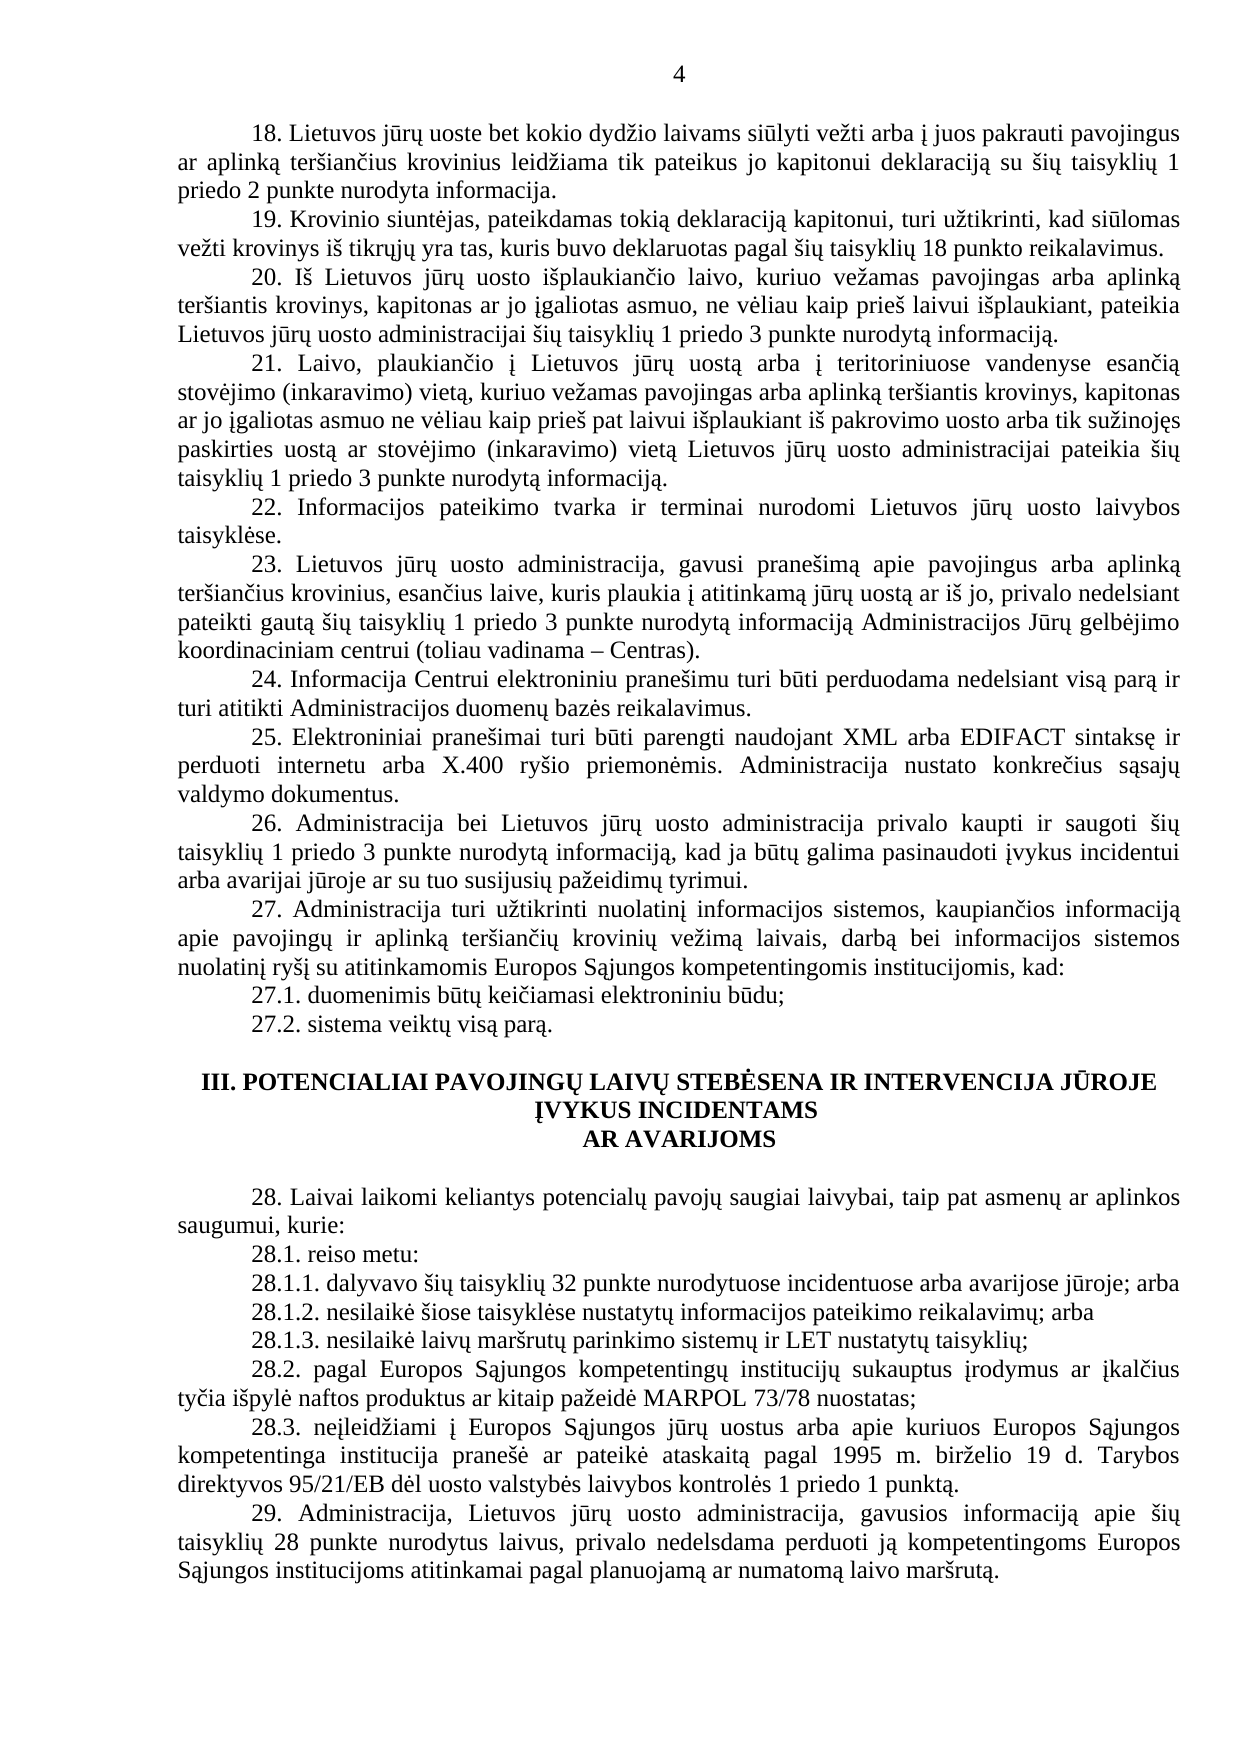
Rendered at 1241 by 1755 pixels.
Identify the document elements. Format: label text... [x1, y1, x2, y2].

text 19. Krovinio siuntėjas, pateikdamas tokią deklaraciją kapitonui, turi užtikrinti, kad siūlomas vežti krovinys iš tikrųjų yra tas, kuris buvo deklaruotas pagal šių taisyklių 18 punkto reikalavimus. [177, 204, 1181, 262]
text 22. Informacijos pateikimo tvarka ir terminai nurodomi Lietuvos jūrų uosto laivybos taisyklėse. [177, 492, 1181, 549]
text 21. Laivo, plaukiančio į Lietuvos jūrų uostą arba į teritoriniuose vandenyse esančią stovėjimo (inkaravimo) vietą, kuriuo vežamas pavojingas arba aplinką teršiantis krovinys, kapitonas ar jo įgaliotas asmuo ne vėliau kaip prieš pat laivui išplaukiant iš pakrovimo uosto arba tik sužinojęs paskirties uostą ar stovėjimo (inkaravimo) vietą Lietuvos jūrų uosto administracijai pateikia šių taisyklių 1 priedo 3 punkte nurodytą informaciją. [177, 348, 1181, 492]
text 20. Iš Lietuvos jūrų uosto išplaukiančio laivo, kuriuo vežamas pavojingas arba aplinką teršiantis krovinys, kapitonas ar jo įgaliotas asmuo, ne vėliau kaip prieš laivui išplaukiant, pateikia Lietuvos jūrų uosto administracijai šių taisyklių 1 priedo 3 punkte nurodytą informaciją. [177, 262, 1181, 348]
text 28.1.3. nesilaikė laivų maršrutų parinkimo sistemų ir LET nustatytų taisyklių; [177, 1326, 1181, 1354]
text 27.1. duomenimis būtų keičiamasi elektroniniu būdu; [177, 981, 1181, 1009]
text 28.1.1. dalyvavo šių taisyklių 32 punkte nurodytuose incidentuose arba avarijose jūroje; arba [177, 1268, 1181, 1297]
text 28.1. reiso metu: [177, 1239, 1181, 1268]
text 24. Informacija Centrui elektroniniu pranešimu turi būti perduodama nedelsiant visą parą ir turi atitikti Administracijos duomenų bazės reikalavimus. [177, 664, 1181, 722]
text 27.2. sistema veiktų visą parą. [177, 1009, 1181, 1038]
text 26. Administracija bei Lietuvos jūrų uosto administracija privalo kaupti ir saugoti šių taisyklių 1 priedo 3 punkte nurodytą informaciją, kad ja būtų galima pasinaudoti įvykus incidentui arba avarijai jūroje ar su tuo susijusių pažeidimų tyrimui. [177, 808, 1181, 894]
text 25. Elektroniniai pranešimai turi būti parengti naudojant XML arba EDIFACT sintaksę ir perduoti internetu arba X.400 ryšio priemonėmis. Administracija nustato konkrečius sąsajų valdymo dokumentus. [177, 722, 1181, 808]
text 28.2. pagal Europos Sąjungos kompetentingų institucijų sukauptus įrodymus ar įkalčius tyčia išpylė naftos produktus ar kitaip pažeidė MARPOL 73/78 nuostatas; [177, 1354, 1181, 1412]
text 18. Lietuvos jūrų uoste bet kokio dydžio laivams siūlyti vežti arba į juos pakrauti pavojingus ar aplinką teršiančius krovinius leidžiama tik pateikus jo kapitonui deklaraciją su šių taisyklių 1 priedo 2 punkte nurodyta informacija. [177, 118, 1181, 204]
text 28.3. neįleidžiami į Europos Sąjungos jūrų uostus arba apie kuriuos Europos Sąjungos kompetentinga institucija pranešė ar pateikė ataskaitą pagal 1995 m. birželio 19 d. Tarybos direktyvos 95/21/EB dėl uosto valstybės laivybos kontrolės 1 priedo 1 punktą. [177, 1412, 1181, 1498]
text 28. Laivai laikomi keliantys potencialų pavojų saugiai laivybai, taip pat asmenų ar aplinkos saugumui, kurie: [177, 1182, 1181, 1239]
text III. POTENCIALIAI PAVOJINGŲ LAIVŲ STEBĖSENA IR INTERVENCIJA JŪROJE ĮVYKUS INCIDENTAMS [177, 1067, 1181, 1124]
text AR AVARIJOMS [177, 1124, 1181, 1153]
text 28.1.2. nesilaikė šiose taisyklėse nustatytų informacijos pateikimo reikalavimų; arba [177, 1297, 1181, 1326]
text 27. Administracija turi užtikrinti nuolatinį informacijos sistemos, kaupiančios informaciją apie pavojingų ir aplinką teršiančių krovinių vežimą laivais, darbą bei informacijos sistemos nuolatinį ryšį su atitinkamomis Europos Sąjungos kompetentingomis institucijomis, kad: [177, 894, 1181, 981]
text 23. Lietuvos jūrų uosto administracija, gavusi pranešimą apie pavojingus arba aplinką teršiančius krovinius, esančius laive, kuris plaukia į atitinkamą jūrų uostą ar iš jo, privalo nedelsiant pateikti gautą šių taisyklių 1 priedo 3 punkte nurodytą informaciją Administracijos Jūrų gelbėjimo koordinaciniam centrui (toliau vadinama – Centras). [177, 549, 1181, 664]
text 29. Administracija, Lietuvos jūrų uosto administracija, gavusios informaciją apie šių taisyklių 28 punkte nurodytus laivus, privalo nedelsdama perduoti ją kompetentingoms Europos Sąjungos institucijoms atitinkamai pagal planuojamą ar numatomą laivo maršrutą. [177, 1498, 1181, 1584]
